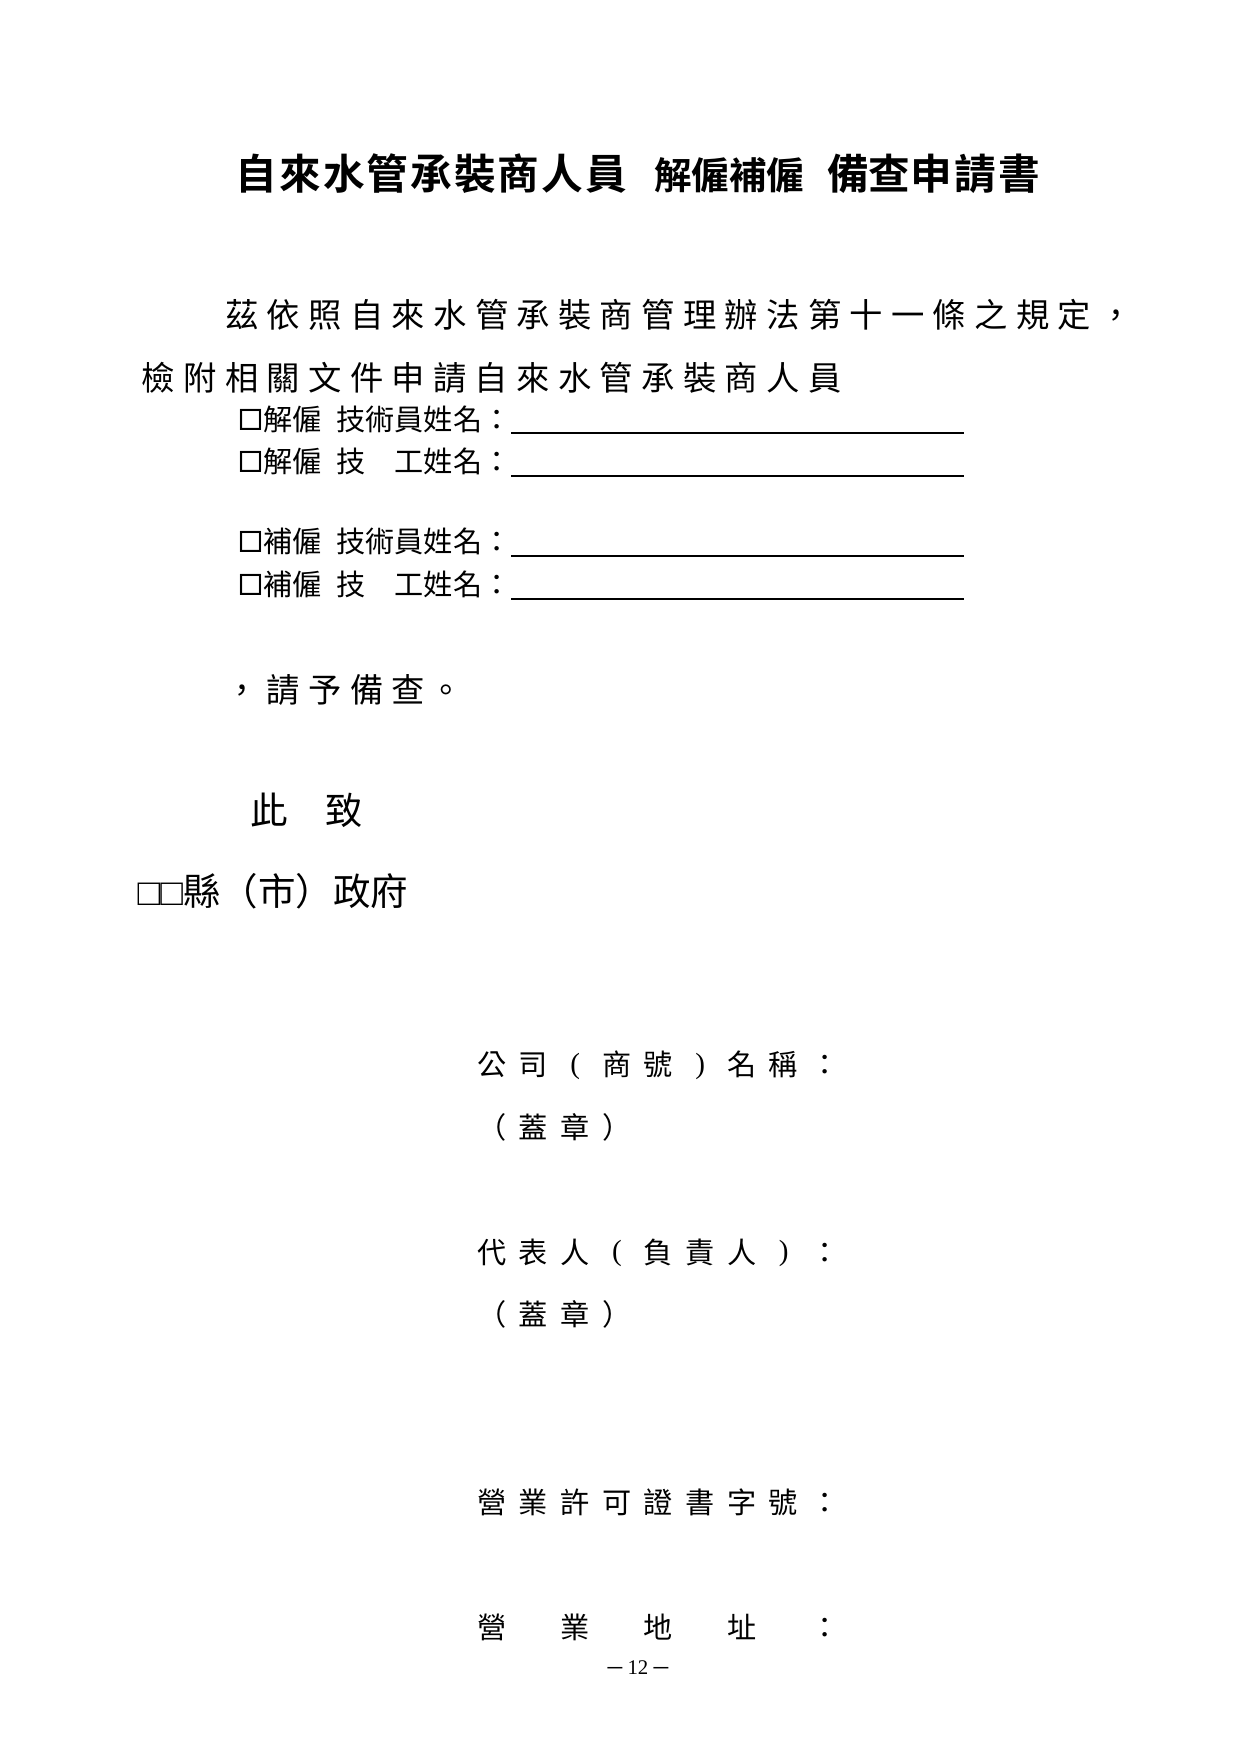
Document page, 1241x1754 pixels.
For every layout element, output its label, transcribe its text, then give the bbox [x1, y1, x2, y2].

text 營業許可證書字號： [437, 1459, 1137, 1521]
text ，請予備查。 [137, 646, 1137, 709]
text 補僱 技術員姓名： [187, 519, 1137, 561]
text 解僱 技 工姓名： [237, 438, 1137, 481]
text 代表人(負責人)： （蓋章） [437, 1209, 1137, 1396]
text 自來水管承裝商人員 解僱補僱 備查申請書 [137, 136, 1137, 203]
text 營 業 地 址 ： [437, 1584, 1137, 1646]
text 補僱 技 工姓名： [237, 561, 1137, 604]
text □□縣（市）政府 [137, 862, 1137, 917]
text 茲依照自來水管承裝商管理辦法第十一條之規定，檢附相關文件申請自來水管承裝商人員 [137, 271, 1137, 396]
text 解僱 技術員姓名： [187, 396, 1137, 438]
text 公司(商號)名稱： （蓋章） [437, 1021, 1137, 1209]
text 此 致 [137, 781, 1137, 835]
